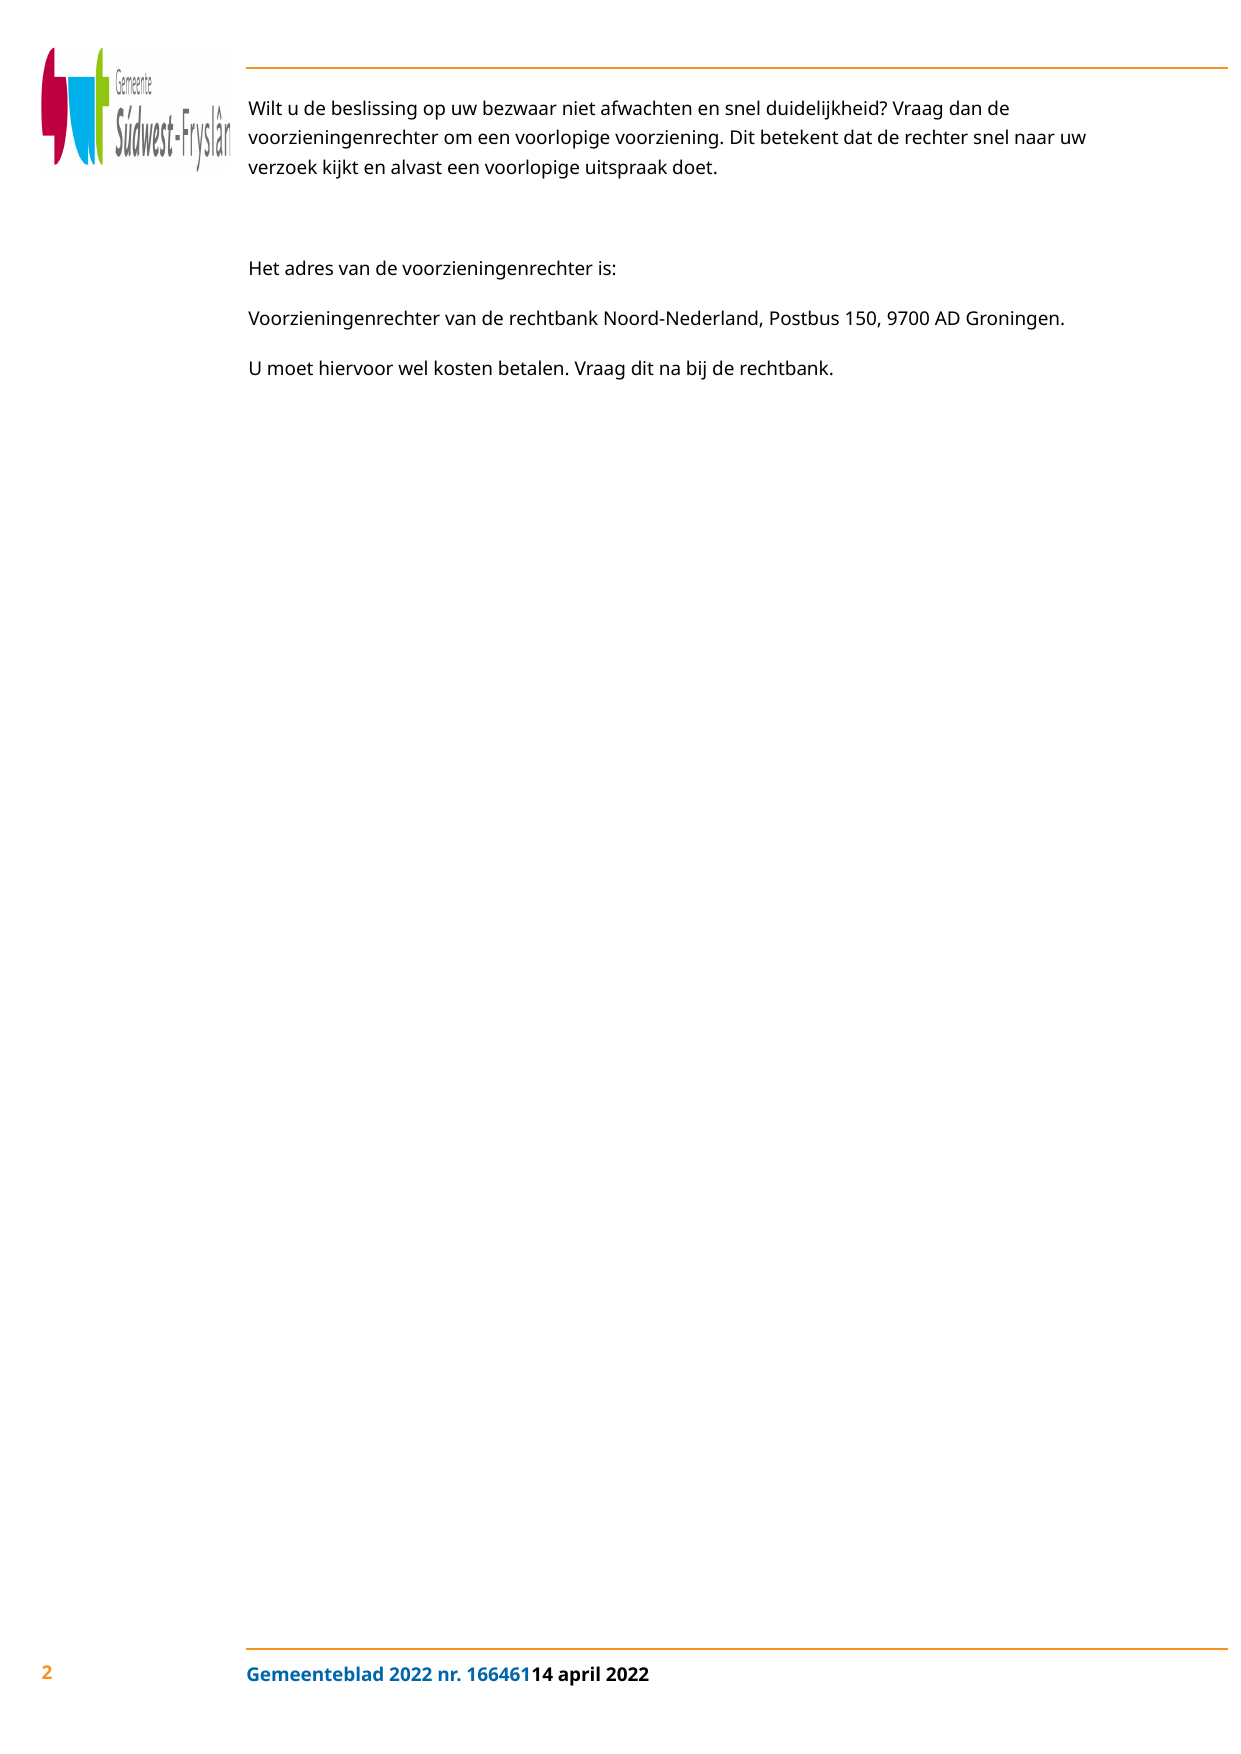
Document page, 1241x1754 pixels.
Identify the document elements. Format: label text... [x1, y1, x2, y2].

text Wilt u de beslissing op uw bezwaar niet afwachten en snel duidelijkheid? Vraag dan de voorzieningenrechter om een voorlopige voorziening. Dit betekent dat de rechter snel naar uw verzoek kijkt en alvast een voorlopige uitspraak doet. [248, 95, 1152, 180]
picture [41, 47, 231, 172]
text U moet hiervoor wel kosten betalen. Vraag dit na bij de rechtbank. [248, 356, 1152, 381]
text Het adres van de voorzieningenrechter is: [248, 255, 1152, 281]
text Voorzieningenrechter van de rechtbank Noord-Nederland, Postbus 150, 9700 AD Groningen. [248, 305, 1152, 331]
